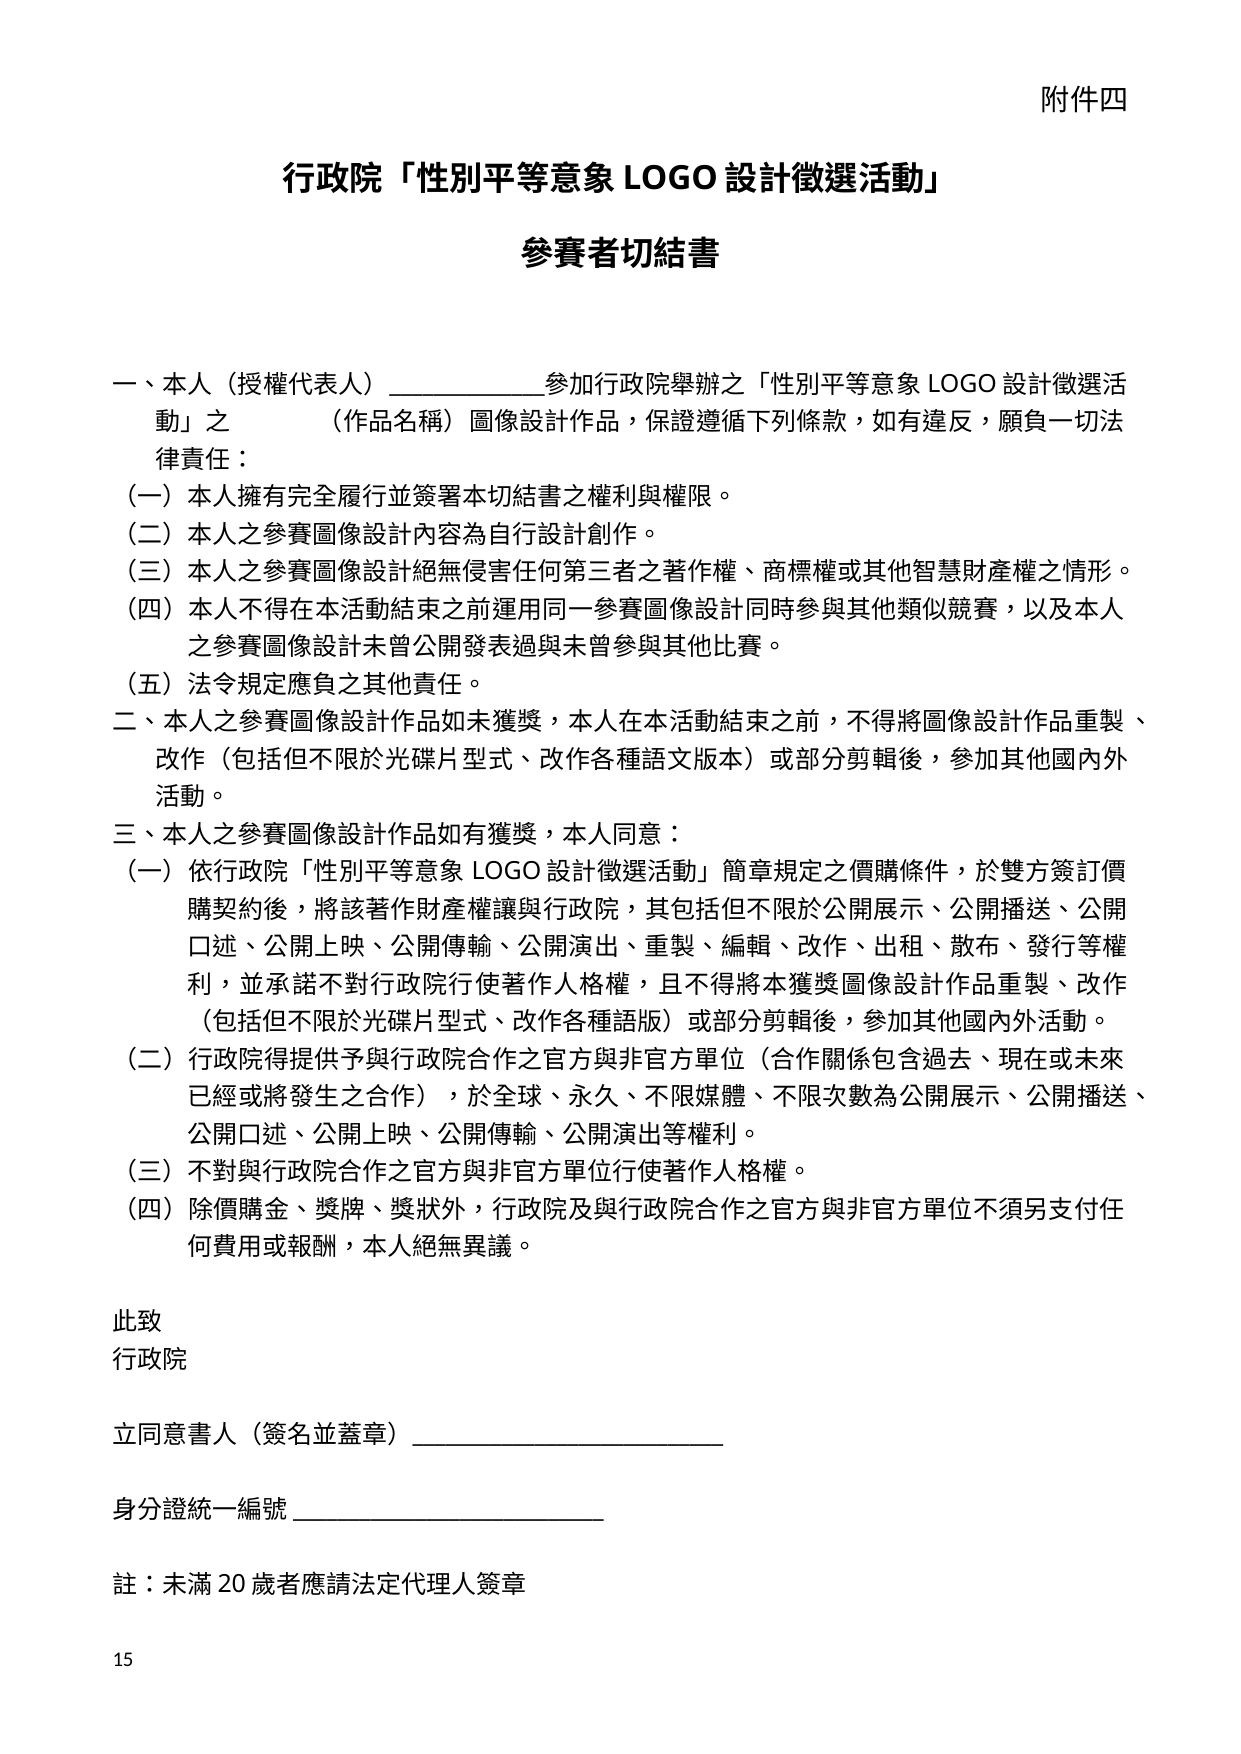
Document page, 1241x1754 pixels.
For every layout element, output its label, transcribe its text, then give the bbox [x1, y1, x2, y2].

text （一）依行政院「性別平等意象LOGO設計徵選活動」簡章規定之價購條件，於雙方簽訂價購契約後，將該著作財產權讓與行政院，其包括但不限於公開展示、公開播送、公開口述、公開上映、公開傳輸、公開演出、重製、編輯、改作、出租、散布、發行等權利，並承諾不對行政院行使著作人格權，且不得將本獲獎圖像設計作品重製、改作（包括但不限於光碟片型式、改作各種語版）或部分剪輯後，參加其他國內外活動。 [112, 845, 1128, 1032]
text （二）本人之參賽圖像設計內容為自行設計創作。 [112, 507, 1128, 545]
text （五）法令規定應負之其他責任。 [112, 657, 1128, 695]
text 行政院 [112, 1332, 1128, 1370]
text 註：未滿20歲者應請法定代理人簽章 [112, 1557, 1128, 1595]
text 參賽者切結書 [112, 207, 1128, 282]
text 二、本人之參賽圖像設計作品如未獲獎，本人在本活動結束之前，不得將圖像設計作品重製、改作（包括但不限於光碟片型式、改作各種語文版本）或部分剪輯後，參加其他國內外活動。 [112, 695, 1128, 807]
text （三）不對與行政院合作之官方與非官方單位行使著作人格權。 [112, 1145, 1128, 1182]
text （四）本人不得在本活動結束之前運用同一參賽圖像設計同時參與其他類似競賽，以及本人之參賽圖像設計未曾公開發表過與未曾參與其他比賽。 [112, 582, 1128, 657]
text 三、本人之參賽圖像設計作品如有獲獎，本人同意： [112, 807, 1128, 845]
text （三）本人之參賽圖像設計絕無侵害任何第三者之著作權、商標權或其他智慧財產權之情形。 [112, 545, 1128, 582]
text 此致 [112, 1295, 1128, 1332]
text （四）除價購金、獎牌、獎狀外，行政院及與行政院合作之官方與非官方單位不須另支付任何費用或報酬，本人絕無異議。 [112, 1182, 1128, 1257]
text 身分證統一編號 ____________________________ [112, 1482, 1128, 1520]
text 一、本人（授權代表人）______________參加行政院舉辦之「性別平等意象LOGO設計徵選活動」之 （作品名稱）圖像設計作品，保證遵循下列條款，如有違反，願負一切法律責任： [112, 357, 1128, 470]
text 行政院「性別平等意象LOGO設計徵選活動」 [112, 132, 1128, 207]
text （一）本人擁有完全履行並簽署本切結書之權利與權限。 [112, 470, 1128, 507]
text （二）行政院得提供予與行政院合作之官方與非官方單位（合作關係包含過去、現在或未來已經或將發生之合作），於全球、永久、不限媒體、不限次數為公開展示、公開播送、公開口述、公開上映、公開傳輸、公開演出等權利。 [112, 1032, 1128, 1145]
text 立同意書人（簽名並蓋章）____________________________ [112, 1407, 1128, 1445]
